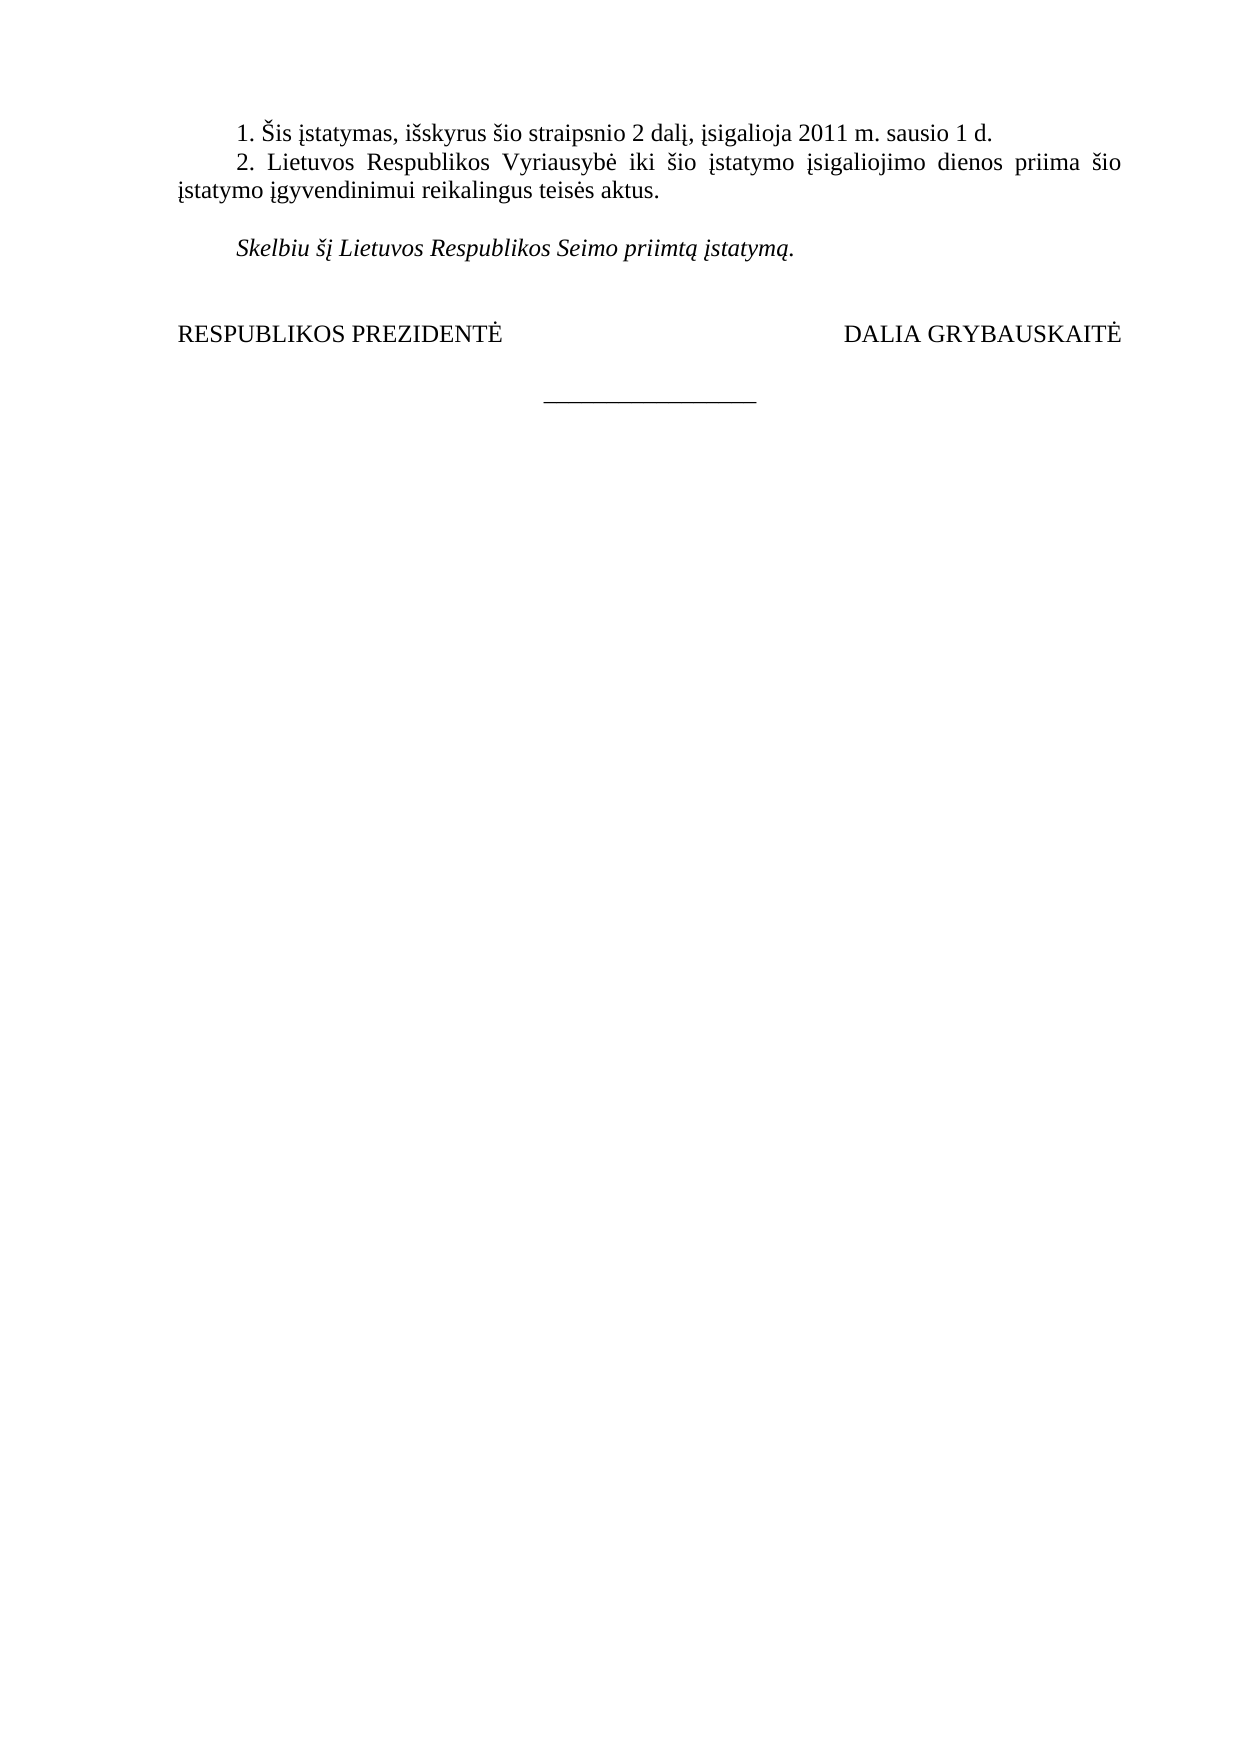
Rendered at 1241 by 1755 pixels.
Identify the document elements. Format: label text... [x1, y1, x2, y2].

text RESPUBLIKOS PREZIDENTĖ DALIA GRYBAUSKAITĖ [177, 319, 1122, 348]
text _________________ [177, 377, 1122, 406]
text 1. Šis įstatymas, išskyrus šio straipsnio 2 dalį, įsigalioja 2011 m. sausio 1 d. [177, 118, 1122, 147]
text 2. Lietuvos Respublikos Vyriausybė iki šio įstatymo įsigaliojimo dienos priima šio įstatymo įgyvendinimui reikalingus teisės aktus. [177, 147, 1122, 204]
text Skelbiu šį Lietuvos Respublikos Seimo priimtą įstatymą. [177, 233, 1122, 262]
